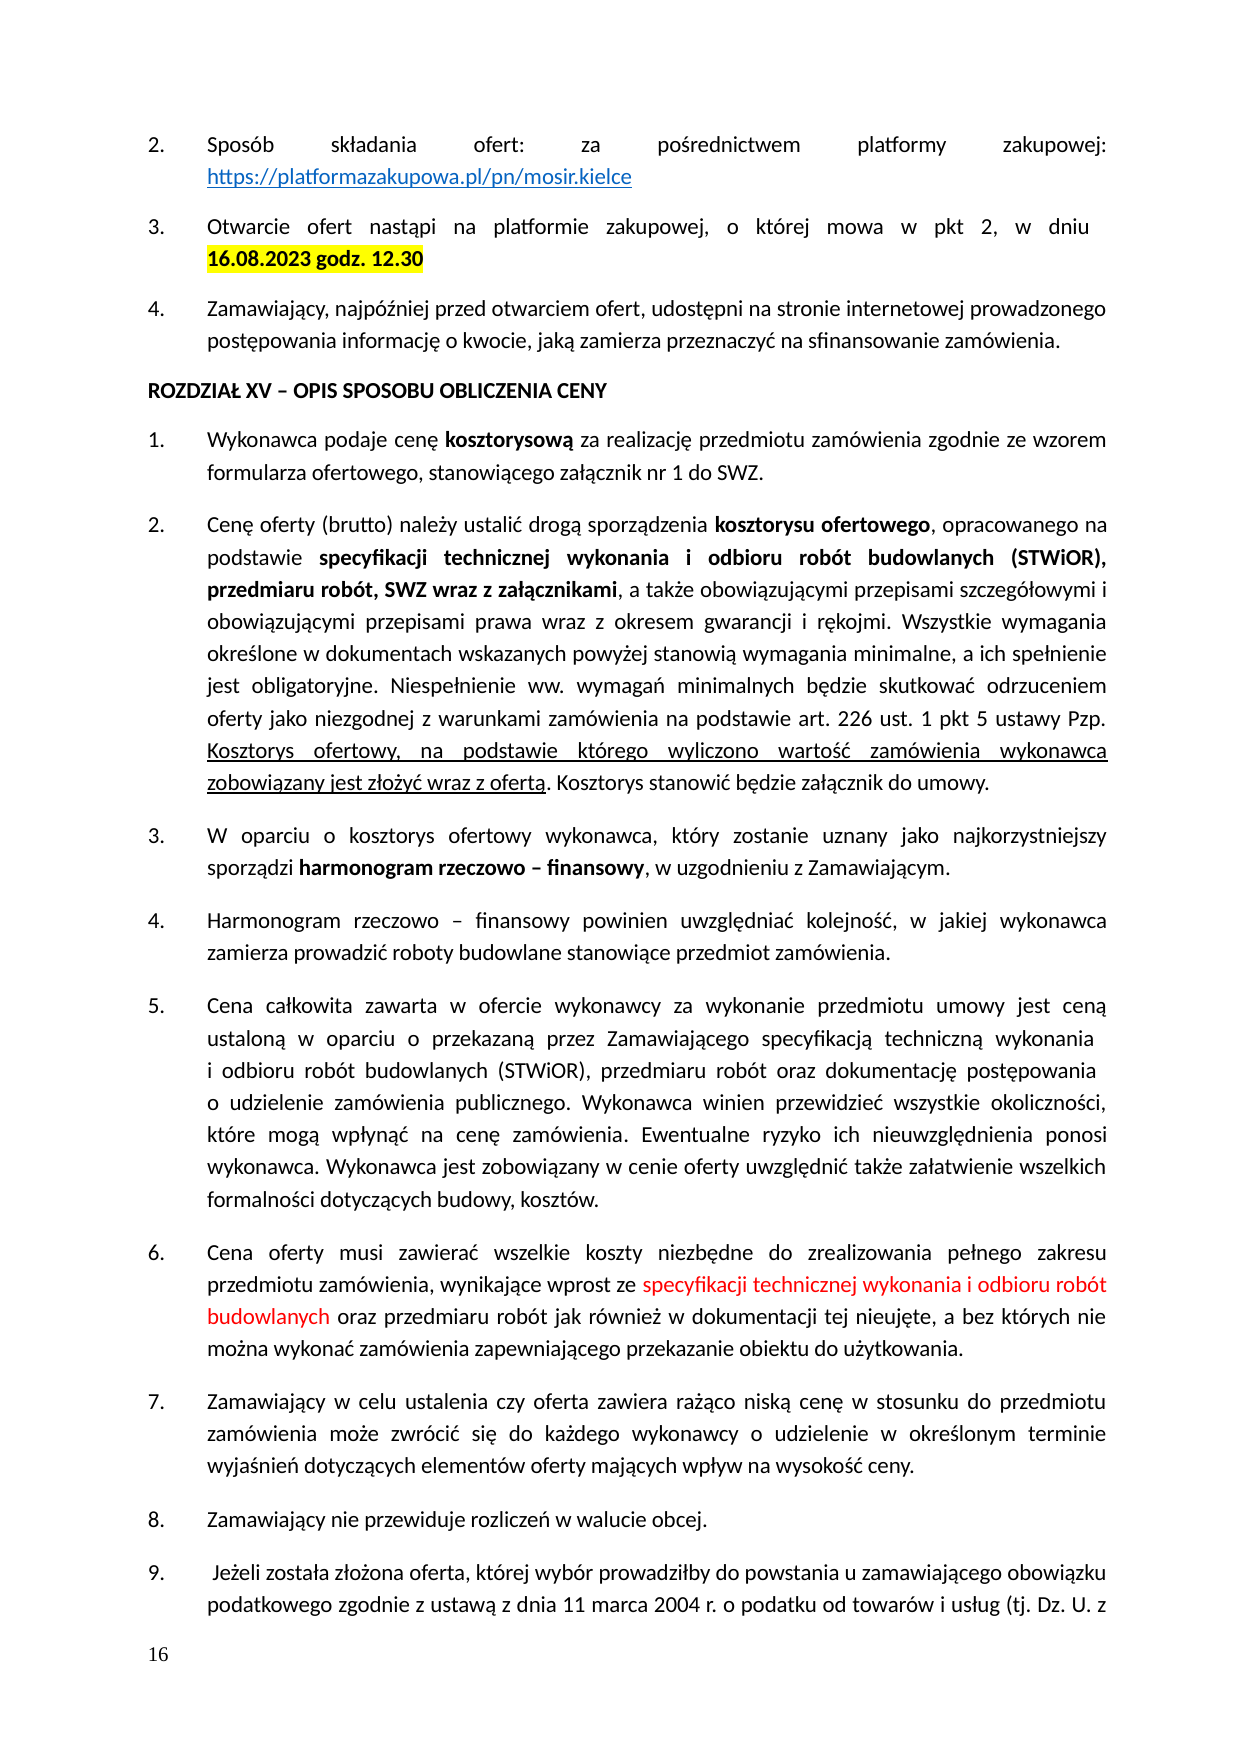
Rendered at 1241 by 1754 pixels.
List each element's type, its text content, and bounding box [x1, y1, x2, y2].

list Otwarcie ofert nastąpi na platformie zakupowej, o której mowa w pkt 2, w dniu 16.08.2023 godz. 12.30 [148, 212, 1107, 273]
list Cena całkowita zawarta w ofercie wykonawcy za wykonanie przedmiotu umowy jest ceną ustaloną w oparciu o przekazaną przez Zamawiającego specyfikacją techniczną wykonania i odbioru robót budowlanych (STWiOR), przedmiaru robót oraz dokumentację postępowania o udzielenie zamówienia publicznego. Wykonawca winien przewidzieć wszystkie okoliczności, które mogą wpłynąć na cenę zamówienia. Ewentualne ryzyko ich nieuwzględnienia ponosi wykonawca. Wykonawca jest zobowiązany w cenie oferty uwzględnić także załatwienie wszelkich formalności dotyczących budowy, kosztów. [148, 992, 1107, 1213]
list Harmonogram rzeczowo – finansowy powinien uwzględniać kolejność, w jakiej wykonawca zamierza prowadzić roboty budowlane stanowiące przedmiot zamówienia. [148, 906, 1107, 967]
list Cenę oferty (brutto) należy ustalić drogą sporządzenia kosztorysu ofertowego, opracowanego na podstawie specyfikacji technicznej wykonania i odbioru robót budowlanych (STWiOR), przedmiaru robót, SWZ wraz z załącznikami, a także obowiązującymi przepisami szczegółowymi i obowiązującymi przepisami prawa wraz z okresem gwarancji i rękojmi. Wszystkie wymagania określone w dokumentach wskazanych powyżej stanowią wymagania minimalne, a ich spełnienie jest obligatoryjne. Niespełnienie ww. wymagań minimalnych będzie skutkować odrzuceniem oferty jako niezgodnej z warunkami zamówienia na podstawie art. 226 ust. 1 pkt 5 ustawy Pzp. Kosztorys ofertowy, na podstawie którego wyliczono wartość zamówienia wykonawca zobowiązany jest złożyć wraz z ofertą. Kosztorys stanowić będzie załącznik do umowy. [148, 511, 1107, 796]
list W oparciu o kosztorys ofertowy wykonawca, który zostanie uznany jako najkorzystniejszy sporządzi harmonogram rzeczowo – finansowy, w uzgodnieniu z Zamawiającym. [148, 821, 1107, 881]
list ROZDZIAŁ XV – OPIS SPOSOBU OBLICZENIA CENY [148, 377, 1107, 404]
list Zamawiający, najpóźniej przed otwarciem ofert, udostępni na stronie internetowej prowadzonego postępowania informację o kwocie, jaką zamierza przeznaczyć na sfinansowanie zamówienia. [148, 294, 1107, 355]
list Cena oferty musi zawierać wszelkie koszty niezbędne do zrealizowania pełnego zakresu przedmiotu zamówienia, wynikające wprost ze specyfikacji technicznej wykonania i odbioru robót budowlanych oraz przedmiaru robót jak również w dokumentacji tej nieujęte, a bez których nie można wykonać zamówienia zapewniającego przekazanie obiektu do użytkowania. [148, 1238, 1107, 1362]
list Jeżeli została złożona oferta, której wybór prowadziłby do powstania u zamawiającego obowiązku podatkowego zgodnie z ustawą z dnia 11 marca 2004 r. o podatku od towarów i usług (tj. Dz. U. z [148, 1558, 1107, 1618]
list Zamawiający nie przewiduje rozliczeń w walucie obcej. [148, 1505, 1107, 1533]
list Zamawiający w celu ustalenia czy oferta zawiera rażąco niską cenę w stosunku do przedmiotu zamówienia może zwrócić się do każdego wykonawcy o udzielenie w określonym terminie wyjaśnień dotyczących elementów oferty mających wpływ na wysokość ceny. [148, 1387, 1107, 1480]
list Wykonawca podaje cenę kosztorysową za realizację przedmiotu zamówienia zgodnie ze wzorem formularza ofertowego, stanowiącego załącznik nr 1 do SWZ. [148, 425, 1107, 486]
list Sposób składania ofert: za pośrednictwem platformy zakupowej: https://platformazakupowa.pl/pn/mosir.kielce [148, 130, 1107, 191]
